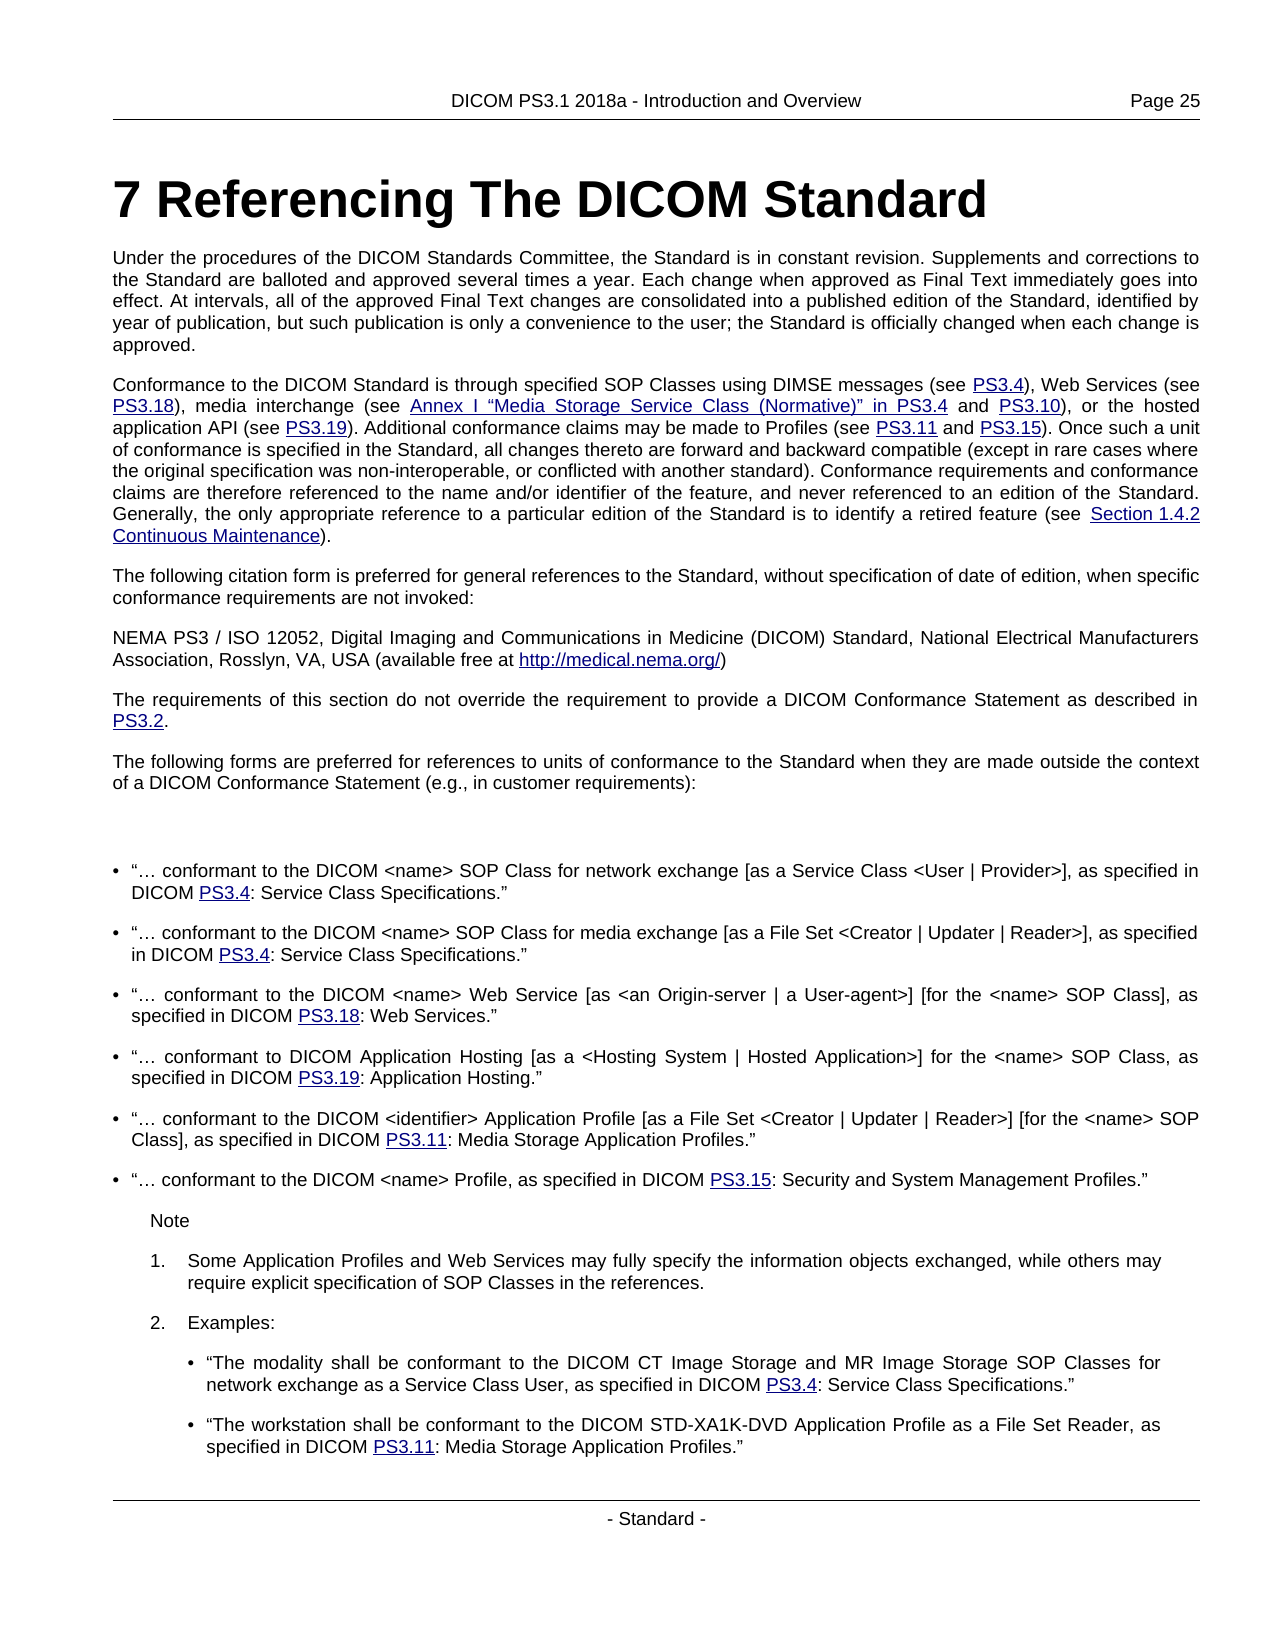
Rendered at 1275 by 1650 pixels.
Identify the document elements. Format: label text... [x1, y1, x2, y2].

text 7 Referencing The DICOM Standard [112, 169, 1200, 228]
text NEMA PS3 / ISO 12052, Digital Imaging and Communications in Medicine (DICOM) Standard, National Electrical Manufacturers Association, Rosslyn, VA, USA (available free at http://​medical.nema.org/) [112, 627, 1200, 670]
list “… conformant to DICOM Application Hosting [as a <Hosting System | Hosted Application>] for the <name> SOP Class, as specified in DICOM PS3.19: Application Hosting.” [112, 1046, 1200, 1089]
list Examples: [150, 1312, 1162, 1333]
list “… conformant to the DICOM <name> Profile, as specified in DICOM PS3.15: Security and System Management Profiles.” [112, 1169, 1200, 1191]
text Note [150, 1209, 1162, 1231]
text The following forms are preferred for references to units of conformance to the Standard when they are made outside the context of a DICOM Conformance Statement (e.g., in customer requirements): [112, 751, 1200, 794]
list “… conformant to the DICOM <name> SOP Class for network exchange [as a Service Class <User | Provider>], as specified in DICOM PS3.4: Service Class Specifications.” [112, 860, 1200, 903]
text Conformance to the DICOM Standard is through specified SOP Classes using DIMSE messages (see PS3.4), Web Services (see PS3.18), media interchange (see Annex I “Media Storage Service Class (Normative)” in PS3.4 and PS3.10), or the hosted application API (see PS3.19). Additional conformance claims may be made to Profiles (see PS3.11 and PS3.15). Once such a unit of conformance is specified in the Standard, all changes thereto are forward and backward compatible (except in rare cases where the original specification was non-interoperable, or conflicted with another standard). Conformance requirements and conformance claims are therefore referenced to the name and/or identifier of the feature, and never referenced to an edition of the Standard. Generally, the only appropriate reference to a particular edition of the Standard is to identify a retired feature (see Section 1.4.2 Continuous Maintenance). [112, 374, 1200, 546]
text The following citation form is preferred for general references to the Standard, without specification of date of edition, when specific conformance requirements are not invoked: [112, 565, 1200, 608]
list “… conformant to the DICOM <name> Web Service [as <an Origin-server | a User-agent>] [for the <name> SOP Class], as specified in DICOM PS3.18: Web Services.” [112, 984, 1200, 1027]
text Under the procedures of the DICOM Standards Committee, the Standard is in constant revision. Supplements and corrections to the Standard are balloted and approved several times a year. Each change when approved as Final Text immediately goes into effect. At intervals, all of the approved Final Text changes are consolidated into a published edition of the Standard, identified by year of publication, but such publication is only a convenience to the user; the Standard is officially changed when each change is approved. [112, 247, 1200, 355]
list Some Application Profiles and Web Services may fully specify the information objects exchanged, while others may require explicit specification of SOP Classes in the references. [150, 1250, 1162, 1293]
list “… conformant to the DICOM <name> SOP Class for media exchange [as a File Set <Creator | Updater | Reader>], as specified in DICOM PS3.4: Service Class Specifications.” [112, 922, 1200, 965]
list “The modality shall be conformant to the DICOM CT Image Storage and MR Image Storage SOP Classes for network exchange as a Service Class User, as specified in DICOM PS3.4: Service Class Specifications.” [187, 1352, 1162, 1395]
text The requirements of this section do not override the requirement to provide a DICOM Conformance Statement as described in PS3.2. [112, 689, 1200, 732]
list “… conformant to the DICOM <identifier> Application Profile [as a File Set <Creator | Updater | Reader>] [for the <name> SOP Class], as specified in DICOM PS3.11: Media Storage Application Profiles.” [112, 1107, 1200, 1151]
list “The workstation shall be conformant to the DICOM STD-XA1K-DVD Application Profile as a File Set Reader, as specified in DICOM PS3.11: Media Storage Application Profiles.” [187, 1414, 1162, 1457]
